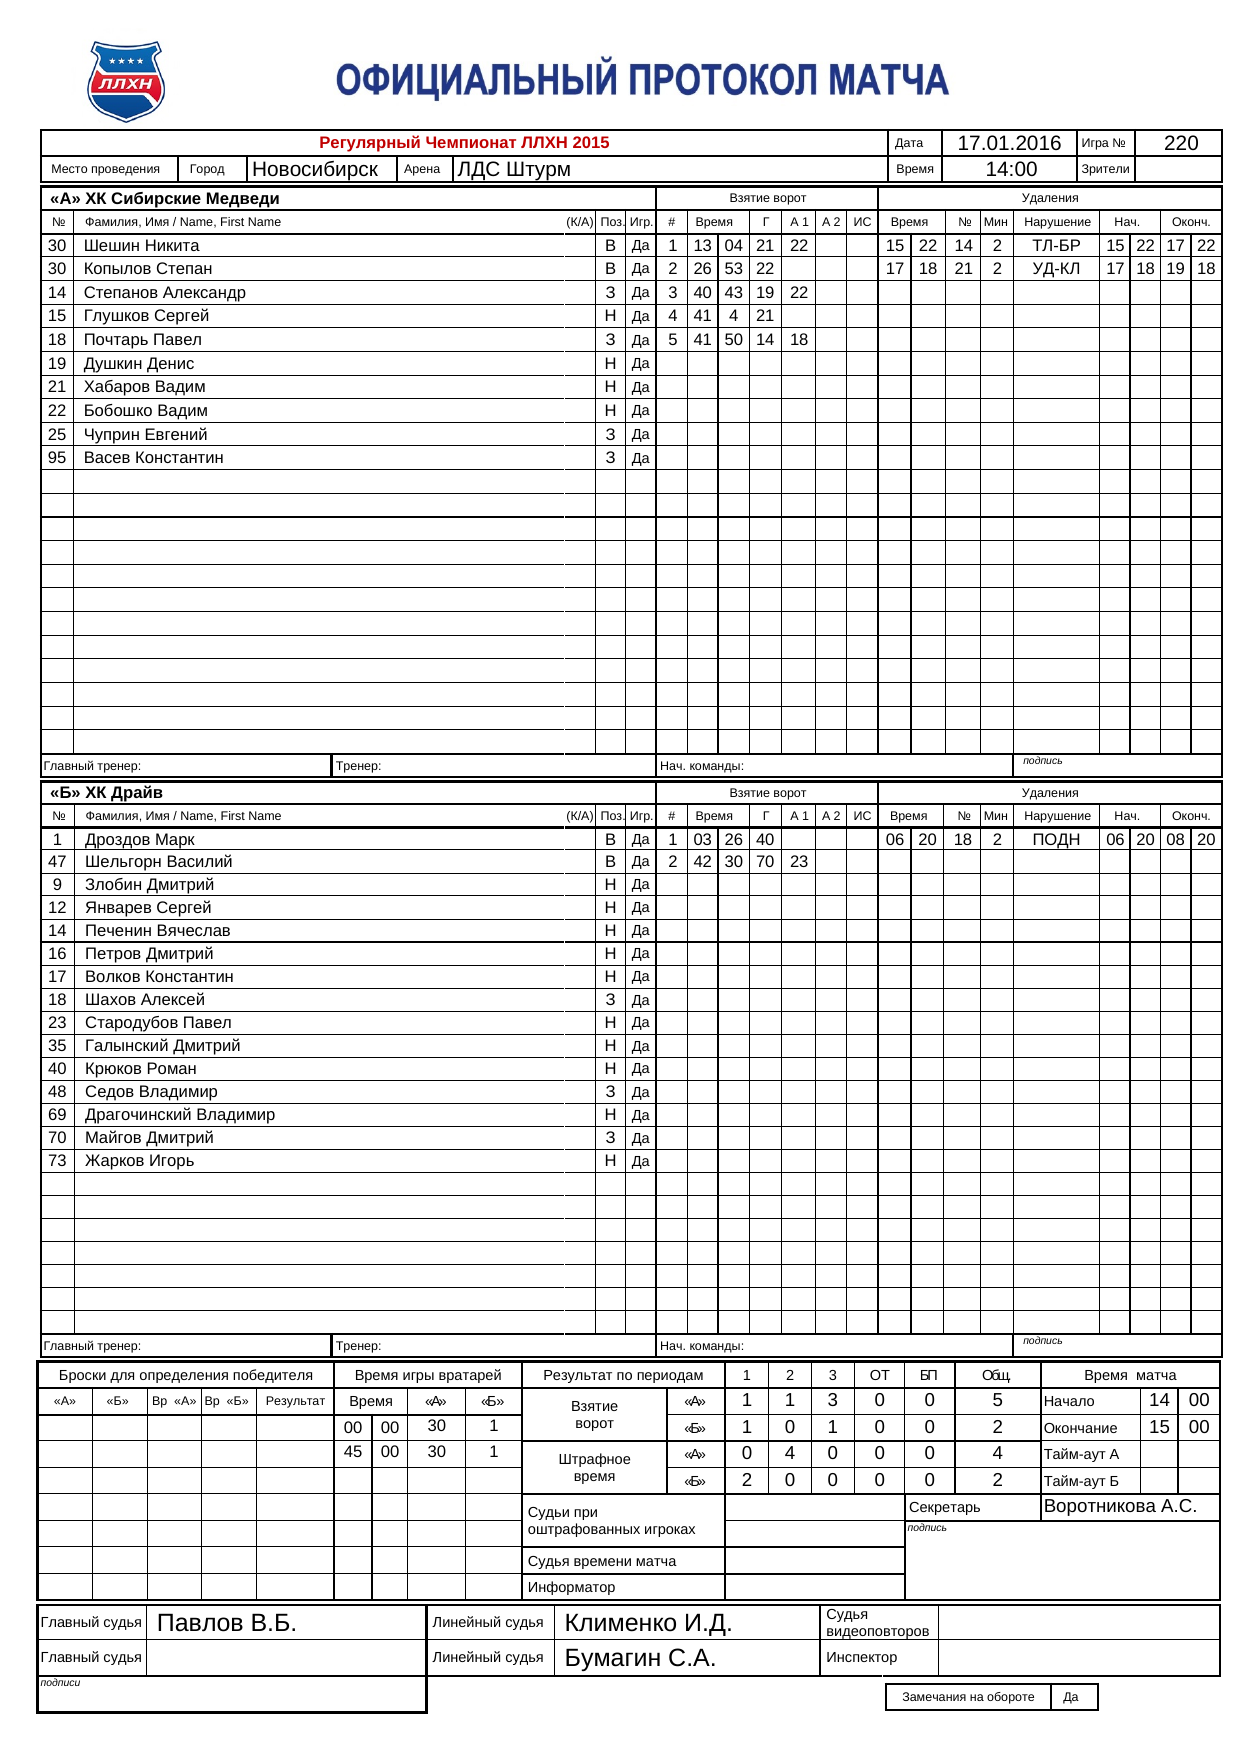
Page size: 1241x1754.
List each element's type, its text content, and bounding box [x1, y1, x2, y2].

table_cell 19 [42, 352, 73, 374]
table_cell [688, 541, 717, 564]
table_cell [202, 1468, 256, 1493]
table_cell [688, 1127, 717, 1149]
table_cell Н [596, 399, 625, 422]
table_cell «А» [408, 1389, 465, 1413]
table_cell [75, 1219, 564, 1241]
table_cell [565, 707, 595, 729]
table_cell З [596, 1081, 625, 1103]
table_cell 2 [726, 1468, 768, 1493]
table_cell [816, 829, 846, 849]
table_cell Дроздов Марк [75, 829, 564, 849]
table_cell [565, 565, 595, 587]
table_cell [565, 636, 595, 658]
table_cell [1014, 730, 1099, 753]
table_cell [42, 518, 73, 540]
table_cell [1131, 1012, 1160, 1033]
table_cell [782, 257, 815, 280]
table_cell [816, 730, 846, 753]
table_cell [1192, 1242, 1221, 1264]
table_cell [847, 683, 877, 706]
table_cell [981, 470, 1013, 493]
table_cell [750, 896, 781, 918]
table_cell [74, 707, 564, 729]
table_cell 18 [944, 829, 980, 849]
table_cell Стародубов Павел [75, 1012, 564, 1033]
table_cell [944, 1150, 980, 1172]
table_cell [912, 1058, 943, 1079]
table_cell [626, 1311, 655, 1333]
table_cell [847, 730, 877, 753]
table_cell [847, 1173, 877, 1195]
table_cell [1192, 1012, 1221, 1033]
table_cell [565, 1035, 595, 1057]
table_cell [657, 1150, 687, 1172]
table_cell [1131, 850, 1160, 872]
table_cell Нач. команды: [657, 755, 1012, 776]
table_cell 73 [42, 1150, 74, 1172]
table_cell Вр «А» [148, 1389, 201, 1413]
table_cell [565, 494, 595, 516]
table_cell [1161, 565, 1190, 587]
table_cell ТЛ-БР [1014, 235, 1099, 256]
table_cell [981, 850, 1013, 872]
table_cell [657, 1127, 687, 1149]
table_cell [816, 541, 846, 564]
table_cell [981, 1173, 1013, 1195]
table_cell [719, 612, 749, 634]
table_cell [946, 565, 980, 587]
table_cell [1014, 850, 1099, 872]
table_cell [1100, 518, 1129, 540]
table_cell [816, 376, 846, 398]
table_cell Шахов Алексей [75, 989, 564, 1011]
table_cell [816, 1219, 846, 1241]
table_cell Окончание [1042, 1415, 1140, 1440]
table_cell [1014, 1242, 1099, 1264]
table_cell Бумагин С.А. [555, 1640, 819, 1675]
table_cell [912, 1150, 943, 1172]
table_cell [750, 1196, 781, 1218]
table_cell [565, 305, 595, 327]
table_cell 04 [719, 235, 749, 256]
table_cell [1100, 683, 1129, 706]
table_cell [879, 470, 910, 493]
table_cell Время [335, 1389, 407, 1413]
table_cell [719, 1265, 749, 1287]
table_cell [1100, 1219, 1129, 1241]
table_cell [719, 920, 749, 941]
table_cell [1014, 1058, 1099, 1079]
table_cell [946, 541, 980, 564]
table_cell 08 [1161, 829, 1190, 849]
table_cell Да [626, 328, 655, 351]
table_cell [42, 659, 73, 682]
table_cell [1100, 1035, 1129, 1057]
table_cell [1192, 874, 1221, 895]
table_cell [750, 966, 781, 987]
table_cell [565, 829, 595, 849]
table_cell [626, 1288, 655, 1310]
table_cell [782, 920, 815, 941]
table_cell [408, 1494, 465, 1520]
table_cell [1100, 920, 1129, 941]
table_cell [1131, 423, 1160, 445]
table_cell Душкин Денис [74, 352, 564, 374]
table_cell [657, 636, 687, 658]
table_cell подписи [39, 1677, 425, 1711]
table_cell [847, 874, 877, 895]
table_cell [1161, 874, 1190, 895]
table_cell [688, 707, 717, 729]
table_cell «Б» [668, 1415, 724, 1440]
table_cell [688, 494, 717, 516]
table_cell 20 [1192, 829, 1221, 849]
table_cell # [657, 211, 687, 233]
table_cell [257, 1521, 333, 1546]
table_cell Да [626, 305, 655, 327]
table_cell [719, 565, 749, 587]
table_cell [565, 541, 595, 564]
table_cell [1192, 850, 1221, 872]
table_cell [596, 1196, 625, 1218]
table_cell [626, 707, 655, 729]
table_cell [981, 730, 1013, 753]
table_cell [565, 518, 595, 540]
table_cell [1014, 683, 1099, 706]
table_cell [202, 1494, 256, 1520]
table_cell Степанов Александр [74, 281, 564, 303]
table_cell [1131, 1058, 1160, 1079]
table_cell [565, 943, 595, 964]
table_cell 17 [879, 257, 910, 280]
table_cell [1100, 1311, 1129, 1333]
table_cell [912, 1012, 943, 1033]
table_cell [750, 446, 781, 469]
table_cell [944, 1104, 980, 1126]
table_cell «А» [39, 1389, 92, 1413]
table_cell [912, 305, 945, 327]
table_cell Мин [981, 211, 1013, 233]
table_cell [750, 659, 781, 682]
table_cell 00 [1179, 1389, 1219, 1413]
table_cell [847, 588, 877, 611]
table_cell [879, 399, 910, 422]
table_cell Линейный судья [428, 1606, 554, 1639]
table_cell [719, 1150, 749, 1172]
table_cell 23 [42, 1012, 74, 1033]
table_cell [981, 376, 1013, 398]
table_cell [816, 1012, 846, 1033]
table_cell [719, 470, 749, 493]
table_cell [782, 1196, 815, 1218]
table_cell Да [626, 829, 655, 849]
table_cell 22 [42, 399, 73, 422]
table_cell 2 [657, 257, 687, 280]
table_cell [1192, 683, 1221, 706]
table_cell 95 [42, 446, 73, 469]
table_cell [750, 1219, 781, 1241]
table_cell [847, 281, 877, 303]
table_cell [912, 470, 945, 493]
table_cell [981, 1012, 1013, 1033]
table_cell 0 [905, 1389, 954, 1413]
table_header 220 [1136, 131, 1221, 155]
table_cell В [596, 257, 625, 280]
table_cell [946, 352, 980, 374]
table_cell [565, 966, 595, 987]
table_cell 14 [750, 328, 781, 351]
table_cell [1014, 1081, 1099, 1103]
table_cell [1161, 1104, 1190, 1126]
table_cell [1014, 281, 1099, 303]
table_cell Нач. команды: [657, 1335, 1012, 1356]
table_cell [1100, 1127, 1129, 1149]
table_cell «Б» [668, 1468, 724, 1493]
table_cell [1100, 1288, 1129, 1310]
table_cell [782, 588, 815, 611]
table_cell [847, 328, 877, 351]
table_cell 0 [726, 1442, 768, 1467]
table_cell [74, 565, 564, 587]
table_cell [1131, 1196, 1160, 1218]
table_cell [596, 612, 625, 634]
table_cell [879, 683, 910, 706]
table_cell 0 [905, 1415, 954, 1440]
table_cell 4 [719, 305, 749, 327]
table_cell 14 [946, 235, 980, 256]
table_cell [626, 1219, 655, 1241]
table_cell [42, 470, 73, 493]
table_cell [719, 1173, 749, 1195]
table_cell [981, 989, 1013, 1011]
table_cell [148, 1521, 201, 1546]
table_cell 12 [42, 896, 74, 918]
table_cell [981, 636, 1013, 658]
table_cell Тайм-аут Б [1042, 1468, 1140, 1493]
table_cell Н [596, 352, 625, 374]
table_cell [657, 541, 687, 564]
table_cell [847, 989, 877, 1011]
table_cell [944, 1265, 980, 1287]
table_cell [688, 1196, 717, 1218]
table_cell [408, 1574, 465, 1599]
table_cell [816, 281, 846, 303]
table_cell [816, 636, 846, 658]
table_cell [335, 1468, 371, 1493]
table_cell [1131, 1265, 1160, 1287]
table_cell [946, 470, 980, 493]
table_cell 18 [42, 989, 74, 1011]
table_cell [1100, 659, 1129, 682]
table_cell 00 [1179, 1415, 1219, 1440]
table_cell [719, 874, 749, 895]
table_cell [879, 1035, 910, 1057]
table_cell 18 [782, 328, 815, 351]
table_cell Судья времени матча [523, 1548, 724, 1573]
table_cell [981, 305, 1013, 327]
table_cell [257, 1547, 333, 1573]
table_cell [782, 541, 815, 564]
table_cell 40 [750, 829, 781, 849]
table_cell [565, 1311, 595, 1333]
table_cell подпись [906, 1522, 1219, 1599]
table_cell [466, 1547, 521, 1573]
table_cell [1100, 989, 1129, 1011]
table_cell 4 [769, 1442, 811, 1467]
table_cell (К/А) [565, 211, 595, 233]
table_cell [626, 565, 655, 587]
table_cell [657, 730, 687, 753]
table_cell [1161, 1012, 1190, 1033]
table_cell [912, 1104, 943, 1126]
table_cell Линейный судья [428, 1640, 554, 1675]
table_cell Штрафное время [523, 1442, 666, 1493]
table_cell [373, 1521, 407, 1546]
table_cell 30 [408, 1441, 465, 1467]
table_cell [74, 636, 564, 658]
table_cell «А» [668, 1442, 724, 1467]
table_cell [1192, 470, 1221, 493]
table_cell [626, 636, 655, 658]
table_cell 00 [335, 1416, 371, 1440]
table_cell [912, 896, 943, 918]
table_cell [565, 423, 595, 445]
table_cell [879, 328, 910, 351]
table_cell Нарушение [1014, 805, 1099, 826]
table_cell [688, 1035, 717, 1057]
table_cell [657, 1104, 687, 1126]
table_cell [373, 1574, 407, 1599]
table_cell [1161, 1035, 1190, 1057]
table_cell [946, 730, 980, 753]
table_cell [1131, 730, 1160, 753]
table_cell [879, 636, 910, 658]
table_cell 15 [1141, 1415, 1177, 1440]
table_cell [816, 1196, 846, 1218]
table_cell [750, 1265, 781, 1287]
table_cell [719, 1058, 749, 1079]
table_cell [946, 588, 980, 611]
table_cell [1161, 943, 1190, 964]
table_cell [1192, 1173, 1221, 1195]
table_cell [816, 989, 846, 1011]
table_cell [879, 494, 910, 516]
table_header 2 [769, 1363, 811, 1387]
table_cell Поз. [596, 805, 625, 826]
table_cell [981, 494, 1013, 516]
table_cell [912, 1035, 943, 1057]
table_cell [981, 281, 1013, 303]
table_cell [750, 470, 781, 493]
table_cell [879, 896, 910, 918]
table_cell [750, 376, 781, 398]
table_cell [879, 989, 910, 1011]
table_cell [944, 966, 980, 987]
table_cell 0 [812, 1442, 854, 1467]
table_cell [596, 470, 625, 493]
table_cell 0 [769, 1415, 811, 1440]
table_cell [596, 494, 625, 516]
table_cell [565, 1173, 595, 1195]
table_cell [688, 588, 717, 611]
table_cell УД-КЛ [1014, 257, 1099, 280]
table_cell [1161, 328, 1190, 351]
table_cell [1131, 541, 1160, 564]
table_cell [688, 446, 717, 469]
table_cell [1192, 328, 1221, 351]
table_cell [565, 659, 595, 682]
table_cell [1100, 943, 1129, 964]
table_cell № [946, 211, 980, 233]
table_cell [1161, 1288, 1190, 1310]
table_cell [912, 683, 945, 706]
table_cell [847, 1058, 877, 1079]
table_cell [1192, 943, 1221, 964]
table_cell [1161, 281, 1190, 303]
table_cell [74, 470, 564, 493]
table_cell [816, 1104, 846, 1126]
table_cell [782, 518, 815, 540]
table_cell [42, 612, 73, 634]
table_cell [912, 1081, 943, 1103]
table_cell [1100, 541, 1129, 564]
table_cell [147, 1640, 425, 1675]
table_cell [202, 1547, 256, 1573]
table_cell [816, 966, 846, 987]
table_cell [782, 470, 815, 493]
table_cell 5 [657, 328, 687, 351]
table_cell З [596, 423, 625, 445]
table_cell [596, 1219, 625, 1241]
table_cell [1131, 1242, 1160, 1264]
table_cell [879, 352, 910, 374]
table_cell [912, 920, 943, 941]
table_cell [946, 659, 980, 682]
table_cell [847, 1081, 877, 1103]
table_cell Васев Константин [74, 446, 564, 469]
table_cell [1014, 305, 1099, 327]
table_cell [750, 989, 781, 1011]
table_cell 45 [335, 1441, 371, 1467]
table_cell [719, 707, 749, 729]
table_cell [1161, 612, 1190, 634]
table_cell Город [179, 157, 246, 181]
table_cell Да [626, 376, 655, 398]
table_cell [1131, 518, 1160, 540]
table_cell [946, 636, 980, 658]
table_cell [1131, 1219, 1160, 1241]
table_cell [946, 399, 980, 422]
table_cell Да [626, 966, 655, 987]
table_cell [1161, 1127, 1190, 1149]
table_cell Н [596, 1058, 625, 1079]
table_cell [981, 565, 1013, 587]
table_header Общ. [956, 1363, 1040, 1387]
table_cell [335, 1547, 371, 1573]
table_cell [1100, 1081, 1129, 1103]
table_cell [1014, 896, 1099, 918]
table_cell Хабаров Вадим [74, 376, 564, 398]
table_cell [75, 1196, 564, 1218]
table_cell [944, 1127, 980, 1149]
table_cell [688, 518, 717, 540]
table_cell [1131, 305, 1160, 327]
table_cell [816, 1127, 846, 1149]
table_cell [1161, 376, 1190, 398]
table_cell [782, 1150, 815, 1172]
table_cell Почтарь Павел [74, 328, 564, 351]
table_cell [1131, 1081, 1160, 1103]
table_cell [657, 1081, 687, 1103]
table_cell [1014, 494, 1099, 516]
table_cell Да [626, 920, 655, 941]
table_cell Да [626, 850, 655, 872]
table_cell [74, 730, 564, 753]
table_cell [816, 399, 846, 422]
table_cell [1161, 423, 1190, 445]
table_cell [74, 683, 564, 706]
table_cell [750, 1012, 781, 1033]
table_cell [879, 1173, 910, 1195]
table_cell [912, 1265, 943, 1287]
table_cell Петров Дмитрий [75, 943, 564, 964]
table_cell [719, 1012, 749, 1033]
table_cell [847, 399, 877, 422]
table_cell [719, 1311, 749, 1333]
table_cell [39, 1416, 92, 1440]
table_cell [688, 423, 717, 445]
table_cell А 2 [816, 805, 846, 826]
table_cell [1161, 541, 1190, 564]
table_cell [1014, 518, 1099, 540]
table_cell [847, 829, 877, 849]
table_cell [879, 518, 910, 540]
table_cell 5 [956, 1389, 1040, 1413]
table_cell [1161, 683, 1190, 706]
table_cell [782, 1127, 815, 1149]
table_cell 0 [769, 1468, 811, 1493]
table_header «Б» ХК Драйв [42, 783, 655, 803]
table_cell 0 [855, 1415, 904, 1440]
table_cell Н [596, 376, 625, 398]
table_cell Поз. [596, 211, 625, 233]
table_cell [626, 470, 655, 493]
table_cell [750, 943, 781, 964]
table_cell [847, 470, 877, 493]
table_cell [1192, 966, 1221, 987]
table_cell [42, 1196, 74, 1218]
table_cell [565, 920, 595, 941]
table_cell Волков Константин [75, 966, 564, 987]
table_cell 0 [905, 1468, 954, 1493]
table_cell Н [596, 943, 625, 964]
table_cell 70 [750, 850, 781, 872]
table_cell [1161, 1058, 1190, 1079]
table_cell [1192, 896, 1221, 918]
table_cell [750, 612, 781, 634]
table_cell [688, 352, 717, 374]
table_cell [782, 707, 815, 729]
table_cell [719, 541, 749, 564]
table_cell [1161, 1196, 1190, 1218]
table_cell [257, 1441, 333, 1467]
table_cell [816, 874, 846, 895]
table_cell [565, 612, 595, 634]
table_cell [816, 446, 846, 469]
table_cell [1100, 707, 1129, 729]
table_cell [596, 1311, 625, 1333]
table_cell Да [626, 1058, 655, 1079]
table_cell Главный тренер: [42, 755, 330, 776]
table_cell [981, 1127, 1013, 1149]
table_cell 42 [688, 850, 717, 872]
table_cell [719, 518, 749, 540]
table_cell [719, 1127, 749, 1149]
table_cell [750, 352, 781, 374]
table_cell [93, 1494, 147, 1520]
table_cell Время [688, 805, 749, 826]
table_cell [428, 1677, 882, 1711]
table_cell [946, 328, 980, 351]
table_cell [981, 943, 1013, 964]
table_cell [847, 707, 877, 729]
table_cell Да [626, 446, 655, 469]
table_cell Павлов В.Б. [147, 1606, 425, 1639]
table_cell [688, 730, 717, 753]
table_cell [42, 730, 73, 753]
table_cell [944, 1311, 980, 1333]
table_cell [335, 1521, 371, 1546]
table_cell [912, 518, 945, 540]
table_cell [1161, 1265, 1190, 1287]
table_cell [879, 1012, 910, 1033]
table_cell [981, 683, 1013, 706]
table_cell [912, 281, 945, 303]
table_cell 19 [750, 281, 781, 303]
table_cell [816, 257, 846, 280]
table_cell Бобошко Вадим [74, 399, 564, 422]
table_cell [688, 966, 717, 987]
table_cell [257, 1416, 333, 1440]
table_cell [42, 1173, 74, 1195]
table_cell [1014, 588, 1099, 611]
table_cell [1161, 305, 1190, 327]
table_cell 40 [688, 281, 717, 303]
table_cell [688, 1173, 717, 1195]
table_cell 17 [1161, 235, 1190, 256]
table_cell Да [626, 352, 655, 374]
table_cell Секретарь [906, 1495, 1040, 1520]
table_cell [408, 1547, 465, 1573]
table_cell [1014, 989, 1099, 1011]
table_cell [912, 636, 945, 658]
table_cell 47 [42, 850, 74, 872]
table_cell [565, 1012, 595, 1033]
table_cell [1161, 470, 1190, 493]
table_cell [1014, 1311, 1099, 1333]
table_cell Главный тренер: [42, 1335, 330, 1356]
table_cell [74, 588, 564, 611]
table_cell [1131, 966, 1160, 987]
table_cell [879, 966, 910, 987]
table_cell [688, 636, 717, 658]
table_cell [74, 612, 564, 634]
table_cell [148, 1574, 201, 1599]
table_cell [946, 707, 980, 729]
table_cell [688, 565, 717, 587]
table_header ОТ [855, 1363, 904, 1387]
table_cell Арена [398, 157, 452, 181]
table_cell [1192, 1035, 1221, 1057]
table_cell [816, 1265, 846, 1287]
table_cell Да [626, 281, 655, 303]
table_cell [1014, 966, 1099, 987]
table_cell [1131, 1150, 1160, 1172]
table_cell [782, 1173, 815, 1195]
table_cell [981, 446, 1013, 469]
table_cell Зрители [1078, 157, 1134, 181]
table_cell [944, 1012, 980, 1033]
table_cell [565, 1127, 595, 1149]
table_cell Нарушение [1014, 211, 1099, 233]
table_cell [816, 659, 846, 682]
table_cell [1192, 1104, 1221, 1126]
table_cell [719, 446, 749, 469]
table_cell Клименко И.Д. [555, 1606, 819, 1639]
table_cell [782, 989, 815, 1011]
table_cell [39, 1574, 92, 1599]
table_cell Информатор [523, 1575, 724, 1599]
table_cell [750, 494, 781, 516]
table_cell Нач. [1100, 805, 1160, 826]
table_cell Да [626, 896, 655, 918]
table_cell [847, 1150, 877, 1172]
table_cell Тренер: [333, 755, 655, 776]
table_cell [657, 494, 687, 516]
table_cell [657, 446, 687, 469]
table_cell Н [596, 966, 625, 987]
table_cell 69 [42, 1104, 74, 1126]
table_cell [912, 874, 943, 895]
table_cell [782, 659, 815, 682]
table_cell [1131, 659, 1160, 682]
table_cell [1131, 874, 1160, 895]
table_cell [1161, 1242, 1190, 1264]
table_cell [912, 494, 945, 516]
table_cell [750, 1104, 781, 1126]
table_cell [1192, 352, 1221, 374]
picture [5, 28, 1179, 129]
table_cell [782, 896, 815, 918]
table_cell [719, 1104, 749, 1126]
table_cell [596, 683, 625, 706]
table_cell [981, 920, 1013, 941]
table_cell [912, 588, 945, 611]
table_cell Игр. [626, 805, 655, 826]
table_cell 30 [42, 257, 73, 280]
table_cell [750, 588, 781, 611]
table_cell [688, 1104, 717, 1126]
table_cell [1014, 541, 1099, 564]
table_cell [74, 541, 564, 564]
table_cell [565, 1196, 595, 1218]
table_cell [879, 943, 910, 964]
table_cell [657, 423, 687, 445]
table_cell [688, 874, 717, 895]
table_cell [626, 1173, 655, 1195]
table_cell [879, 920, 910, 941]
table_cell 16 [42, 943, 74, 964]
table_cell [944, 920, 980, 941]
table_cell [1100, 612, 1129, 634]
table_cell [1100, 730, 1129, 753]
table_cell З [596, 281, 625, 303]
table_cell [408, 1468, 465, 1493]
table_cell 1 [812, 1415, 854, 1440]
table_cell 06 [879, 829, 910, 849]
table_cell [565, 1150, 595, 1172]
table_cell [688, 470, 717, 493]
table_cell [657, 989, 687, 1011]
table_cell [1014, 470, 1099, 493]
table_cell [719, 588, 749, 611]
table_cell [1014, 1196, 1099, 1218]
table_cell [782, 829, 815, 849]
table_cell [657, 1288, 687, 1310]
table_cell 3 [657, 281, 687, 303]
table_cell [1131, 636, 1160, 658]
table_cell [1192, 1058, 1221, 1079]
table_cell [719, 399, 749, 422]
table_cell [1131, 1104, 1160, 1126]
table_cell Да [626, 989, 655, 1011]
table_cell [847, 305, 877, 327]
table_cell [1100, 1104, 1129, 1126]
table_cell [1192, 494, 1221, 516]
table_cell [565, 446, 595, 469]
table_cell 41 [688, 305, 717, 327]
table_cell [1161, 399, 1190, 422]
table_cell [939, 1606, 1219, 1639]
table_cell [148, 1547, 201, 1573]
table_cell [1192, 399, 1221, 422]
table_cell [657, 376, 687, 398]
table_cell [944, 1058, 980, 1079]
table_cell [42, 1311, 74, 1333]
table_cell 70 [42, 1127, 74, 1149]
table_cell Фамилия, Имя / Name, First Name [74, 211, 565, 233]
table_cell 1 [657, 829, 687, 849]
table_cell [847, 966, 877, 987]
table_cell 15 [1100, 235, 1129, 256]
table_cell 40 [42, 1058, 74, 1079]
table_cell [782, 1058, 815, 1079]
table_cell [1100, 588, 1129, 611]
table_cell [879, 1219, 910, 1241]
table_header Удаления [879, 783, 1221, 803]
table_cell [750, 920, 781, 941]
table_cell [688, 1219, 717, 1241]
table_cell [847, 896, 877, 918]
table_cell Шешин Никита [74, 235, 564, 256]
table_cell [373, 1494, 407, 1520]
table_cell [719, 943, 749, 964]
table_cell [981, 588, 1013, 611]
table_cell [946, 376, 980, 398]
table_cell [782, 1242, 815, 1264]
table_cell [1014, 376, 1099, 398]
table_cell [42, 636, 73, 658]
table_cell [75, 1265, 564, 1287]
table_cell [1100, 896, 1129, 918]
table_cell [565, 874, 595, 895]
table_cell [912, 446, 945, 469]
table_cell [782, 423, 815, 445]
table_cell 1 [657, 235, 687, 256]
table_cell [912, 376, 945, 398]
table_header Да [1052, 1685, 1097, 1709]
table_cell [1014, 636, 1099, 658]
table_cell [565, 470, 595, 493]
table_cell 20 [912, 829, 943, 849]
table_cell [42, 707, 73, 729]
table_cell [847, 1242, 877, 1264]
table_cell 0 [812, 1468, 854, 1493]
table_cell [1131, 989, 1160, 1011]
table_cell [847, 1265, 877, 1287]
table_cell 14:00 [943, 157, 1076, 181]
table_cell [1014, 1127, 1099, 1149]
table_cell Н [596, 1104, 625, 1126]
table_cell [1014, 1219, 1099, 1241]
table_cell [1131, 470, 1160, 493]
table_cell [1192, 1127, 1221, 1149]
table_cell Оконч. [1161, 211, 1221, 233]
table_cell [847, 1311, 877, 1333]
table_cell Судья видеоповторов [821, 1606, 938, 1639]
table_cell Место проведения [42, 157, 177, 181]
table_cell [981, 966, 1013, 987]
table_cell [782, 612, 815, 634]
table_cell [1131, 328, 1160, 351]
table_cell [1014, 707, 1099, 729]
table_header Игра № [1078, 131, 1134, 155]
table_cell [944, 1242, 980, 1264]
table_cell [847, 423, 877, 445]
table_cell [816, 707, 846, 729]
table_cell [879, 1265, 910, 1287]
table_cell Н [596, 896, 625, 918]
table_cell [1192, 1196, 1221, 1218]
table_cell [912, 659, 945, 682]
table_cell [782, 1104, 815, 1126]
table_cell [912, 352, 945, 374]
table_cell 1 [466, 1441, 521, 1467]
table_cell [944, 1219, 980, 1241]
table_cell З [596, 446, 625, 469]
table_cell [981, 1150, 1013, 1172]
table_cell [1014, 659, 1099, 682]
table_cell Н [596, 305, 625, 327]
table_cell 00 [373, 1416, 407, 1440]
table_header 3 [812, 1363, 854, 1387]
table_cell [257, 1468, 333, 1493]
table_cell [565, 1265, 595, 1287]
table_cell [750, 707, 781, 729]
table_cell [750, 1127, 781, 1149]
table_cell 1 [466, 1416, 521, 1440]
table_cell [939, 1640, 1219, 1675]
table_cell [688, 1242, 717, 1264]
table_cell Галынский Дмитрий [75, 1035, 564, 1057]
table_cell [148, 1441, 201, 1467]
table_cell [1131, 352, 1160, 374]
table_cell 0 [855, 1389, 904, 1413]
table_cell № [42, 805, 74, 826]
table_cell [782, 446, 815, 469]
table_cell [944, 1081, 980, 1103]
table_cell [1131, 1288, 1160, 1310]
table_cell [719, 376, 749, 398]
table_cell [816, 1311, 846, 1333]
table_cell [750, 636, 781, 658]
table_cell [39, 1441, 92, 1467]
table_cell [42, 683, 73, 706]
table_cell 0 [905, 1442, 954, 1467]
table_cell «Б » [466, 1389, 521, 1413]
table_cell З [596, 989, 625, 1011]
table_cell 26 [688, 257, 717, 280]
table_cell А 1 [782, 805, 815, 826]
table_cell В [596, 829, 625, 849]
table_cell Да [626, 1035, 655, 1057]
table_cell [42, 1288, 74, 1310]
table_cell [750, 1058, 781, 1079]
table_cell [847, 1104, 877, 1126]
table_cell [565, 896, 595, 918]
table_cell [688, 1150, 717, 1172]
table_cell [1014, 446, 1099, 469]
table_cell [981, 328, 1013, 351]
table_cell [981, 1242, 1013, 1264]
table_cell [879, 659, 910, 682]
table_cell Игр. [626, 211, 655, 233]
table_cell [912, 565, 945, 587]
table_cell [1192, 1311, 1221, 1333]
table_cell [39, 1468, 92, 1493]
table_cell (К/А) [565, 805, 595, 826]
table_cell подпись [1014, 755, 1221, 776]
table_cell Да [626, 943, 655, 964]
table_cell [719, 1242, 749, 1264]
table_cell Да [626, 235, 655, 256]
table_cell [1100, 281, 1129, 303]
table_cell [1192, 1150, 1221, 1172]
table_cell [944, 1196, 980, 1218]
table_cell [565, 588, 595, 611]
table_cell [657, 1311, 687, 1333]
table_cell [726, 1575, 904, 1599]
table_cell [596, 730, 625, 753]
table_cell [1131, 683, 1160, 706]
table_cell 18 [912, 257, 945, 280]
table_cell [626, 518, 655, 540]
table_cell Да [626, 874, 655, 895]
table_cell [657, 683, 687, 706]
table_cell [626, 683, 655, 706]
table_cell [39, 1547, 92, 1573]
table_cell 17 [1100, 257, 1129, 280]
table_cell [719, 989, 749, 1011]
table_cell [42, 1265, 74, 1287]
table_header Дата [889, 131, 941, 155]
table_cell [879, 541, 910, 564]
table_cell Седов Владимир [75, 1081, 564, 1103]
table_cell [466, 1574, 521, 1599]
table_cell [847, 1288, 877, 1310]
table_cell [750, 1311, 781, 1333]
table_cell [750, 518, 781, 540]
table_cell Н [596, 874, 625, 895]
table_cell [912, 1173, 943, 1195]
table_cell 22 [782, 281, 815, 303]
table_cell № [42, 211, 73, 233]
table_cell [626, 659, 655, 682]
table_cell [93, 1441, 147, 1467]
table_cell [912, 850, 943, 872]
table_cell [847, 235, 877, 256]
table_cell [944, 874, 980, 895]
table_cell [816, 235, 846, 256]
table_cell Главный судья [39, 1606, 146, 1639]
table_cell [847, 850, 877, 872]
table_cell [946, 446, 980, 469]
table_cell [879, 1242, 910, 1264]
table_cell [944, 1288, 980, 1310]
table_cell [816, 305, 846, 327]
table_cell [657, 659, 687, 682]
table_cell [879, 612, 910, 634]
table_header 17.01.2016 [943, 131, 1076, 155]
table_cell [657, 399, 687, 422]
table_cell [1192, 730, 1221, 753]
table_cell 21 [42, 376, 73, 398]
table_cell В [596, 850, 625, 872]
table_cell Инспектор [821, 1640, 938, 1675]
table_cell [816, 1081, 846, 1103]
table_cell [657, 352, 687, 374]
table_cell [1141, 1441, 1177, 1467]
table_cell [1014, 874, 1099, 895]
table_cell [1192, 920, 1221, 941]
table_cell [1100, 966, 1129, 987]
table_cell [782, 1012, 815, 1033]
table_cell [879, 707, 910, 729]
table_cell [1192, 446, 1221, 469]
table_cell Время [889, 157, 941, 181]
table_cell [912, 966, 943, 987]
table_cell [750, 730, 781, 753]
table_cell [93, 1521, 147, 1546]
table_cell [750, 1035, 781, 1057]
table_cell [202, 1441, 256, 1467]
table_cell Тайм-аут А [1042, 1441, 1140, 1467]
table_cell Начало [1042, 1389, 1140, 1413]
table_cell [202, 1521, 256, 1546]
table_cell [750, 1173, 781, 1195]
table_cell Результат [257, 1389, 333, 1413]
table_cell [626, 730, 655, 753]
table_cell 3 [812, 1389, 854, 1413]
table_cell [1100, 305, 1129, 327]
table_cell [74, 659, 564, 682]
table_cell [816, 328, 846, 351]
table_cell [782, 1081, 815, 1103]
table_cell [657, 1242, 687, 1264]
table_cell [946, 305, 980, 327]
table_cell [944, 850, 980, 872]
table_cell [1014, 1150, 1099, 1172]
table_cell Да [626, 257, 655, 280]
table_cell [626, 1265, 655, 1287]
table_cell [726, 1548, 904, 1573]
table_cell № [944, 805, 980, 826]
table_cell [42, 1242, 74, 1264]
table_cell [1131, 446, 1160, 469]
table_cell [719, 896, 749, 918]
table_cell 4 [956, 1442, 1040, 1467]
table_cell [1161, 588, 1190, 611]
table_cell [1161, 730, 1190, 753]
table_cell 18 [1192, 257, 1221, 280]
table_cell 1 [726, 1415, 768, 1440]
table_cell [1192, 376, 1221, 398]
table_cell [981, 1035, 1013, 1057]
table_cell [879, 1150, 910, 1172]
table_cell Да [626, 1150, 655, 1172]
table_cell Драгочинский Владимир [75, 1104, 564, 1126]
table_cell Н [596, 920, 625, 941]
table_header Взятие ворот [657, 783, 877, 803]
table_cell [565, 281, 595, 303]
table_cell [981, 1196, 1013, 1218]
table_cell [1141, 1468, 1177, 1493]
table_cell [93, 1574, 147, 1599]
table_cell [657, 470, 687, 493]
table_cell 25 [42, 423, 73, 445]
table_cell 43 [719, 281, 749, 303]
table_cell Время [879, 805, 943, 826]
table_cell [408, 1521, 465, 1546]
table_cell [688, 896, 717, 918]
table_cell 15 [42, 305, 73, 327]
table_cell [879, 1288, 910, 1310]
table_cell [782, 874, 815, 895]
table_cell [879, 1104, 910, 1126]
table_cell Шельгорн Василий [75, 850, 564, 872]
table_cell [816, 1058, 846, 1079]
table_cell [879, 423, 910, 445]
table_cell [719, 1219, 749, 1241]
table_cell [912, 1311, 943, 1333]
table_cell [816, 470, 846, 493]
table_cell [719, 1288, 749, 1310]
table_cell [912, 1242, 943, 1264]
table_cell [1100, 874, 1129, 895]
table_cell [466, 1468, 521, 1493]
table_cell [657, 920, 687, 941]
table_cell Г [750, 805, 781, 826]
table_cell [750, 565, 781, 587]
table_cell [1100, 850, 1129, 872]
table_cell [847, 612, 877, 634]
table_cell [847, 659, 877, 682]
table_header Броски для определения победителя [39, 1363, 333, 1387]
table_cell [719, 966, 749, 987]
table_cell «Б» [93, 1389, 147, 1413]
table_cell [1161, 1150, 1190, 1172]
table_cell 06 [1100, 829, 1129, 849]
table_cell [1014, 612, 1099, 634]
table_cell [912, 423, 945, 445]
table_cell [726, 1495, 904, 1520]
table_cell Н [596, 1012, 625, 1033]
table_cell [816, 1150, 846, 1172]
table_cell [981, 896, 1013, 918]
table_cell [1014, 352, 1099, 374]
table_cell [879, 1058, 910, 1079]
table_cell [719, 423, 749, 445]
table_cell [688, 1081, 717, 1103]
table_cell Время [688, 211, 749, 233]
table_cell [1161, 518, 1190, 540]
table_cell [879, 730, 910, 753]
table_cell [565, 376, 595, 398]
table_cell Мин [981, 805, 1013, 826]
table_header БП [905, 1363, 954, 1387]
table_cell [750, 683, 781, 706]
table_cell 4 [657, 305, 687, 327]
table_cell [750, 541, 781, 564]
table_cell [42, 1219, 74, 1241]
table_cell [912, 1127, 943, 1149]
table_cell [782, 1288, 815, 1310]
table_cell [1100, 376, 1129, 398]
table_cell [1100, 399, 1129, 422]
table_cell [1100, 352, 1129, 374]
table_cell [719, 1196, 749, 1218]
table_cell [626, 588, 655, 611]
table_cell [719, 1081, 749, 1103]
table_cell 19 [1161, 257, 1190, 280]
table_cell Г [750, 211, 781, 233]
table_cell 03 [688, 829, 717, 849]
table_cell [816, 518, 846, 540]
table_cell [879, 281, 910, 303]
table_cell [657, 1196, 687, 1218]
table_cell 20 [1131, 829, 1160, 849]
table_cell [1100, 1242, 1129, 1264]
table_cell [1192, 423, 1221, 445]
table_cell [1192, 1265, 1221, 1287]
table_cell [816, 565, 846, 587]
table_cell 50 [719, 328, 749, 351]
table_cell [782, 1311, 815, 1333]
table_cell [1014, 943, 1099, 964]
table_cell [1100, 1058, 1129, 1079]
table_cell [335, 1574, 371, 1599]
table_cell [1192, 1288, 1221, 1310]
table_cell Глушков Сергей [74, 305, 564, 327]
table_cell [981, 541, 1013, 564]
table_cell [1100, 423, 1129, 445]
table_cell [565, 1081, 595, 1103]
table_cell 30 [408, 1416, 465, 1440]
table_cell 30 [719, 850, 749, 872]
table_cell [847, 565, 877, 587]
table_cell 14 [42, 920, 74, 941]
table_header Замечания на обороте [887, 1685, 1050, 1709]
table_cell 2 [981, 257, 1013, 280]
table_cell 30 [42, 235, 73, 256]
table_cell [750, 399, 781, 422]
table_cell [565, 989, 595, 1011]
table_cell [912, 1219, 943, 1241]
table_cell [688, 399, 717, 422]
table_cell [657, 966, 687, 987]
table_cell 2 [981, 829, 1013, 849]
table_cell [782, 966, 815, 987]
table_cell [1161, 1311, 1190, 1333]
table_cell [750, 1150, 781, 1172]
table_cell [688, 943, 717, 964]
table_cell Да [626, 423, 655, 445]
table_cell [1131, 920, 1160, 941]
table_cell [657, 588, 687, 611]
table_cell [912, 1196, 943, 1218]
table_cell 1 [769, 1389, 811, 1413]
table_cell [596, 1288, 625, 1310]
table_cell [1099, 1682, 1220, 1711]
table_cell [782, 352, 815, 374]
table_cell Крюков Роман [75, 1058, 564, 1079]
table_cell [981, 612, 1013, 634]
table_header Взятие ворот [657, 188, 877, 209]
table_cell [816, 1173, 846, 1195]
table_cell [202, 1416, 256, 1440]
table_cell [750, 423, 781, 445]
table_cell [466, 1521, 521, 1546]
table_cell [912, 541, 945, 564]
table_cell [981, 1288, 1013, 1310]
table_cell [688, 612, 717, 634]
table_cell 2 [981, 235, 1013, 256]
table_cell [1131, 281, 1160, 303]
table_cell [912, 730, 945, 753]
table_cell [782, 683, 815, 706]
table_cell [1014, 1035, 1099, 1057]
table_cell [657, 612, 687, 634]
table_cell [688, 683, 717, 706]
table_cell Чуприн Евгений [74, 423, 564, 445]
table_cell [39, 1494, 92, 1520]
table_cell 22 [912, 235, 945, 256]
table_cell [1192, 305, 1221, 327]
table_cell [1161, 989, 1190, 1011]
table_cell Злобин Дмитрий [75, 874, 564, 895]
table_cell [782, 1219, 815, 1241]
table_cell [74, 494, 564, 516]
table_cell [1161, 707, 1190, 729]
table_cell [93, 1547, 147, 1573]
table_cell [750, 1081, 781, 1103]
table_cell [946, 518, 980, 540]
table_cell [1192, 636, 1221, 658]
table_cell [657, 1265, 687, 1287]
table_cell [1131, 376, 1160, 398]
table_cell [1161, 494, 1190, 516]
table_cell А 2 [816, 211, 846, 233]
table_cell [1192, 541, 1221, 564]
table_cell [847, 541, 877, 564]
table_cell [1014, 1104, 1099, 1126]
table_cell [981, 423, 1013, 445]
table_cell [596, 1173, 625, 1195]
table_cell [782, 943, 815, 964]
table_cell [946, 423, 980, 445]
table_cell [816, 943, 846, 964]
table_cell [1100, 446, 1129, 469]
table_cell [1131, 1173, 1160, 1195]
table_cell [688, 1012, 717, 1033]
table_cell [657, 943, 687, 964]
table_cell [816, 1242, 846, 1264]
table_cell [1161, 636, 1190, 658]
table_cell [596, 1242, 625, 1264]
table_cell 41 [688, 328, 717, 351]
table_cell [565, 1104, 595, 1126]
table_cell Н [596, 1150, 625, 1172]
table_cell [74, 518, 564, 540]
table_cell [944, 1173, 980, 1195]
table_cell [657, 1219, 687, 1241]
table_cell [1100, 636, 1129, 658]
table_cell [42, 565, 73, 587]
table_cell Оконч. [1161, 805, 1221, 826]
table_cell [596, 636, 625, 658]
table_cell [1192, 518, 1221, 540]
table_cell [816, 423, 846, 445]
table_cell [1131, 1127, 1160, 1149]
table_cell ИС [847, 211, 877, 233]
table_cell [750, 1242, 781, 1264]
table_cell [657, 1058, 687, 1079]
table_cell 22 [1131, 235, 1160, 256]
table_cell [1161, 1081, 1190, 1103]
table_cell Да [626, 1127, 655, 1149]
table_cell [75, 1173, 564, 1195]
table_cell [1100, 565, 1129, 587]
table_cell [782, 636, 815, 658]
table_cell [1014, 1173, 1099, 1195]
table_cell [688, 920, 717, 941]
table_cell [148, 1468, 201, 1493]
table_cell [847, 1035, 877, 1057]
table_cell З [596, 1127, 625, 1149]
table_cell 35 [42, 1035, 74, 1057]
table_cell [565, 235, 595, 256]
table_cell [847, 636, 877, 658]
table_cell [912, 399, 945, 422]
table_cell [1131, 494, 1160, 516]
table_cell 22 [1192, 235, 1221, 256]
table_cell [42, 541, 73, 564]
table_cell Воротникова А.С. [1042, 1495, 1219, 1520]
table_cell [847, 1127, 877, 1149]
table_header Удаления [879, 188, 1221, 209]
table_cell [816, 494, 846, 516]
table_cell [565, 1219, 595, 1241]
table_cell [981, 1311, 1013, 1333]
table_cell Печенин Вячеслав [75, 920, 564, 941]
table_cell [816, 588, 846, 611]
table_cell [93, 1468, 147, 1493]
table_cell [1100, 1196, 1129, 1218]
table_cell [42, 588, 73, 611]
table_cell ПОДН [1014, 829, 1099, 849]
table_cell [816, 683, 846, 706]
table_cell [626, 1242, 655, 1264]
table_cell [847, 1219, 877, 1241]
table_cell [565, 730, 595, 753]
table_cell Да [626, 1104, 655, 1126]
table_cell [946, 494, 980, 516]
table_cell Время [879, 211, 945, 233]
table_cell 2 [956, 1468, 1040, 1493]
table_cell [879, 376, 910, 398]
table_cell [750, 874, 781, 895]
table_cell [42, 494, 73, 516]
table_cell 14 [42, 281, 73, 303]
table_cell Да [626, 1081, 655, 1103]
table_cell [1131, 612, 1160, 634]
table_cell Тренер: [333, 1335, 655, 1356]
table_cell [1192, 281, 1221, 303]
table_cell [1014, 1288, 1099, 1310]
table_cell [1161, 896, 1190, 918]
table_cell [816, 850, 846, 872]
table_cell [596, 1265, 625, 1287]
table_cell [565, 683, 595, 706]
table_cell [1014, 328, 1099, 351]
table_cell [1131, 1035, 1160, 1057]
table_cell 0 [855, 1442, 904, 1467]
table_cell [981, 1265, 1013, 1287]
table_cell [148, 1416, 201, 1440]
table_cell 2 [657, 850, 687, 872]
table_cell 23 [782, 850, 815, 872]
table_cell 21 [946, 257, 980, 280]
table_cell [912, 707, 945, 729]
table_cell Н [596, 1035, 625, 1057]
table_cell [847, 518, 877, 540]
table_cell [75, 1242, 564, 1264]
table_cell [1136, 157, 1221, 181]
table_cell [981, 1058, 1013, 1079]
table_cell [1014, 423, 1099, 445]
table_cell [816, 920, 846, 941]
table_cell [912, 989, 943, 1011]
table_cell [816, 352, 846, 374]
table_cell [981, 518, 1013, 540]
table_header Результат по периодам [523, 1363, 724, 1387]
table_cell [202, 1574, 256, 1599]
table_cell 22 [782, 235, 815, 256]
table_cell [883, 1677, 1220, 1681]
table_cell [1131, 896, 1160, 918]
table_cell [879, 1311, 910, 1333]
table_cell [1161, 446, 1190, 469]
table_cell [596, 518, 625, 540]
table_cell [1192, 1081, 1221, 1103]
table_cell [596, 588, 625, 611]
table_cell [946, 281, 980, 303]
table_cell [750, 1288, 781, 1310]
table_cell [1192, 612, 1221, 634]
table_cell [1014, 1265, 1099, 1287]
table_cell [1192, 707, 1221, 729]
table_cell [1131, 943, 1160, 964]
table_cell [719, 683, 749, 706]
table_cell [782, 494, 815, 516]
table_cell [1131, 399, 1160, 422]
table_header Время матча [1042, 1363, 1219, 1387]
table_cell [657, 1012, 687, 1033]
table_cell [719, 1035, 749, 1057]
table_cell [1179, 1468, 1219, 1493]
table_cell [1014, 565, 1099, 587]
table_cell [148, 1494, 201, 1520]
table_cell 13 [688, 235, 717, 256]
table_cell З [596, 328, 625, 351]
table_cell [816, 1035, 846, 1057]
table_cell [981, 352, 1013, 374]
table_cell [657, 896, 687, 918]
table_cell 18 [42, 328, 73, 351]
table_cell [981, 1219, 1013, 1241]
table_cell [1100, 1173, 1129, 1195]
table_cell [1179, 1441, 1219, 1467]
table_cell [946, 612, 980, 634]
table_cell Копылов Степан [74, 257, 564, 280]
table_cell [657, 707, 687, 729]
table_cell [912, 943, 943, 964]
table_cell В [596, 235, 625, 256]
table_cell [912, 1288, 943, 1310]
table_header 1 [726, 1363, 768, 1387]
table_cell [626, 494, 655, 516]
table_cell [1192, 1219, 1221, 1241]
table_cell [565, 352, 595, 374]
table_cell 1 [726, 1389, 768, 1413]
table_cell [596, 707, 625, 729]
table_cell Судьи при оштрафованных игроках [523, 1495, 724, 1546]
table_cell [688, 1288, 717, 1310]
table_cell [657, 1035, 687, 1057]
table_cell Нач. [1100, 211, 1160, 233]
table_cell [565, 257, 595, 280]
table_cell 17 [42, 966, 74, 987]
table_cell [1161, 659, 1190, 682]
table_cell [879, 850, 910, 872]
table_cell [1100, 494, 1129, 516]
table_cell 9 [42, 874, 74, 895]
table_cell [847, 376, 877, 398]
table_cell [626, 1196, 655, 1218]
table_cell «А» [668, 1389, 724, 1413]
table_cell 18 [1131, 257, 1160, 280]
table_cell [782, 1035, 815, 1057]
table_cell [688, 659, 717, 682]
table_cell [879, 874, 910, 895]
table_cell [944, 1035, 980, 1057]
table_cell [912, 612, 945, 634]
table_cell [565, 1058, 595, 1079]
table_cell [719, 494, 749, 516]
table_cell [879, 1081, 910, 1103]
table_cell [657, 518, 687, 540]
table_cell [466, 1494, 521, 1520]
table_cell [688, 1311, 717, 1333]
table_cell [981, 1104, 1013, 1126]
table_cell Жарков Игорь [75, 1150, 564, 1172]
table_cell подпись [1014, 1335, 1221, 1356]
table_cell [688, 1265, 717, 1287]
table_cell 21 [750, 235, 781, 256]
table_cell [719, 636, 749, 658]
table_cell [981, 399, 1013, 422]
table_cell [688, 376, 717, 398]
table_cell [688, 989, 717, 1011]
table_cell [1131, 565, 1160, 587]
table_cell [688, 1058, 717, 1079]
table_cell [1192, 588, 1221, 611]
table_cell Да [626, 1012, 655, 1033]
table_cell [257, 1574, 333, 1599]
table_header Регулярный Чемпионат ЛЛХН 2015 [42, 131, 887, 155]
table_cell [944, 989, 980, 1011]
table_cell [39, 1521, 92, 1546]
table_cell Фамилия, Имя / Name, First Name [75, 805, 565, 826]
table_cell Вр «Б» [202, 1389, 256, 1413]
table_cell [782, 565, 815, 587]
table_cell [847, 446, 877, 469]
table_cell Главный судья [39, 1640, 146, 1675]
table_cell [1192, 565, 1221, 587]
table_cell 21 [750, 305, 781, 327]
table_cell [1131, 707, 1160, 729]
table_cell [565, 399, 595, 422]
table_cell [944, 943, 980, 964]
table_cell 0 [855, 1468, 904, 1493]
table_cell [596, 659, 625, 682]
table_cell [75, 1288, 564, 1310]
table_cell [782, 730, 815, 753]
table_cell [1161, 920, 1190, 941]
table_cell [782, 376, 815, 398]
table_cell [719, 659, 749, 682]
table_cell [257, 1494, 333, 1520]
table_cell [726, 1521, 904, 1546]
table_cell [1131, 1311, 1160, 1333]
table_cell [565, 850, 595, 872]
table_cell [879, 588, 910, 611]
table_cell ЛДС Штурм [454, 157, 887, 181]
table_cell [1014, 1012, 1099, 1033]
table_cell [879, 446, 910, 469]
table_cell [596, 541, 625, 564]
table_cell [75, 1311, 564, 1333]
table_cell [657, 565, 687, 587]
table_cell [626, 612, 655, 634]
table_cell [1192, 659, 1221, 682]
table_cell [565, 328, 595, 351]
table_cell [944, 896, 980, 918]
table_cell [981, 1081, 1013, 1103]
table_cell [719, 352, 749, 374]
table_cell [946, 683, 980, 706]
table_header «А» ХК Сибирские Медведи [42, 188, 655, 209]
table_cell [782, 1265, 815, 1287]
table_cell [847, 943, 877, 964]
table_cell 1 [42, 829, 74, 849]
table_cell [1161, 850, 1190, 872]
table_cell [626, 541, 655, 564]
table_cell [373, 1547, 407, 1573]
table_cell 48 [42, 1081, 74, 1103]
table_cell [1192, 989, 1221, 1011]
table_cell [1100, 1150, 1129, 1172]
table_cell [1131, 588, 1160, 611]
table_cell [879, 565, 910, 587]
table_cell [1100, 470, 1129, 493]
table_cell [1161, 352, 1190, 374]
table_cell [335, 1494, 371, 1520]
table_cell [847, 257, 877, 280]
table_cell [879, 1127, 910, 1149]
table_cell [816, 1288, 846, 1310]
table_cell [1100, 1012, 1129, 1033]
table_cell [93, 1416, 147, 1440]
table_cell 15 [879, 235, 910, 256]
table_cell [565, 1288, 595, 1310]
table_cell [565, 1242, 595, 1264]
table_cell [816, 896, 846, 918]
table_cell Да [626, 399, 655, 422]
table_header Время игры вратарей [335, 1363, 521, 1387]
table_cell 2 [956, 1415, 1040, 1440]
table_cell [847, 1196, 877, 1218]
table_cell 22 [750, 257, 781, 280]
table_cell [1014, 920, 1099, 941]
table_cell [782, 305, 815, 327]
table_cell [1100, 1265, 1129, 1287]
table_cell [1161, 966, 1190, 987]
table_cell [657, 1173, 687, 1195]
table_cell [981, 707, 1013, 729]
table_cell [596, 565, 625, 587]
table_cell 26 [719, 829, 749, 849]
table_cell [847, 920, 877, 941]
table_cell Взятие ворот [523, 1389, 666, 1440]
table_cell [782, 399, 815, 422]
table_cell [719, 730, 749, 753]
table_cell [981, 659, 1013, 682]
table_cell А 1 [782, 211, 815, 233]
table_cell Майгов Дмитрий [75, 1127, 564, 1149]
table_cell 53 [719, 257, 749, 280]
table_cell [1100, 328, 1129, 351]
table_cell Январев Сергей [75, 896, 564, 918]
table_cell [1161, 1173, 1190, 1195]
table_cell [847, 1012, 877, 1033]
table_cell # [657, 805, 687, 826]
table_cell [879, 305, 910, 327]
table_cell [912, 328, 945, 351]
table_cell [847, 494, 877, 516]
table_cell [657, 874, 687, 895]
table_cell Новосибирск [248, 157, 396, 181]
table_cell [847, 352, 877, 374]
table_cell 14 [1141, 1389, 1177, 1413]
table_cell 00 [373, 1441, 407, 1467]
table_cell [816, 612, 846, 634]
table_cell [981, 874, 1013, 895]
table_cell [1161, 1219, 1190, 1241]
table_cell ИС [847, 805, 877, 826]
table_cell [1014, 399, 1099, 422]
table_cell [879, 1196, 910, 1218]
table_cell [373, 1468, 407, 1493]
